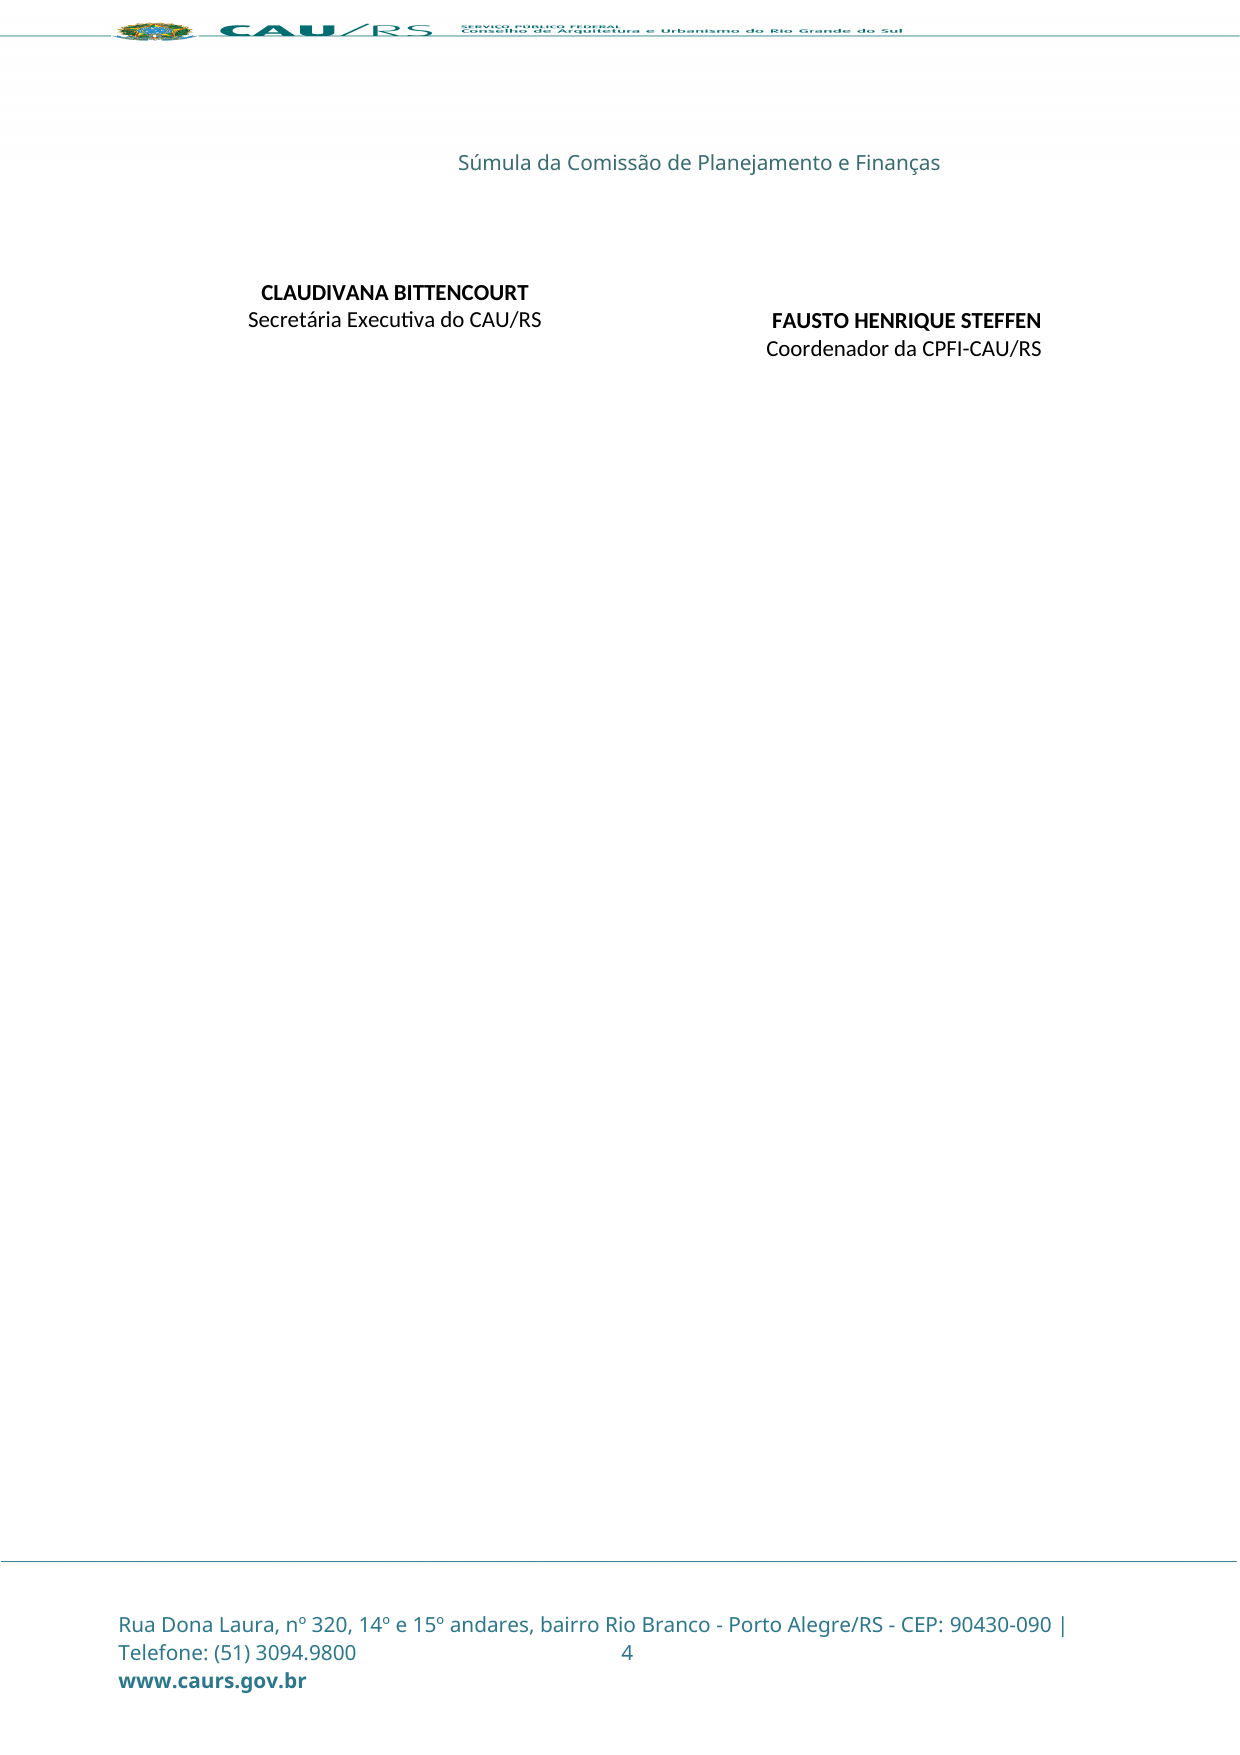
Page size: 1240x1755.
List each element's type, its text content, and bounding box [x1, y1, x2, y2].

text Coordenador da CPFI-CAU/RS [686, 334, 1121, 362]
text CLAUDIVANA BITTENCOURT [177, 278, 612, 306]
text Secretária Executiva do CAU/RS [177, 306, 612, 334]
text FAUSTO HENRIQUE STEFFEN [686, 306, 1121, 334]
